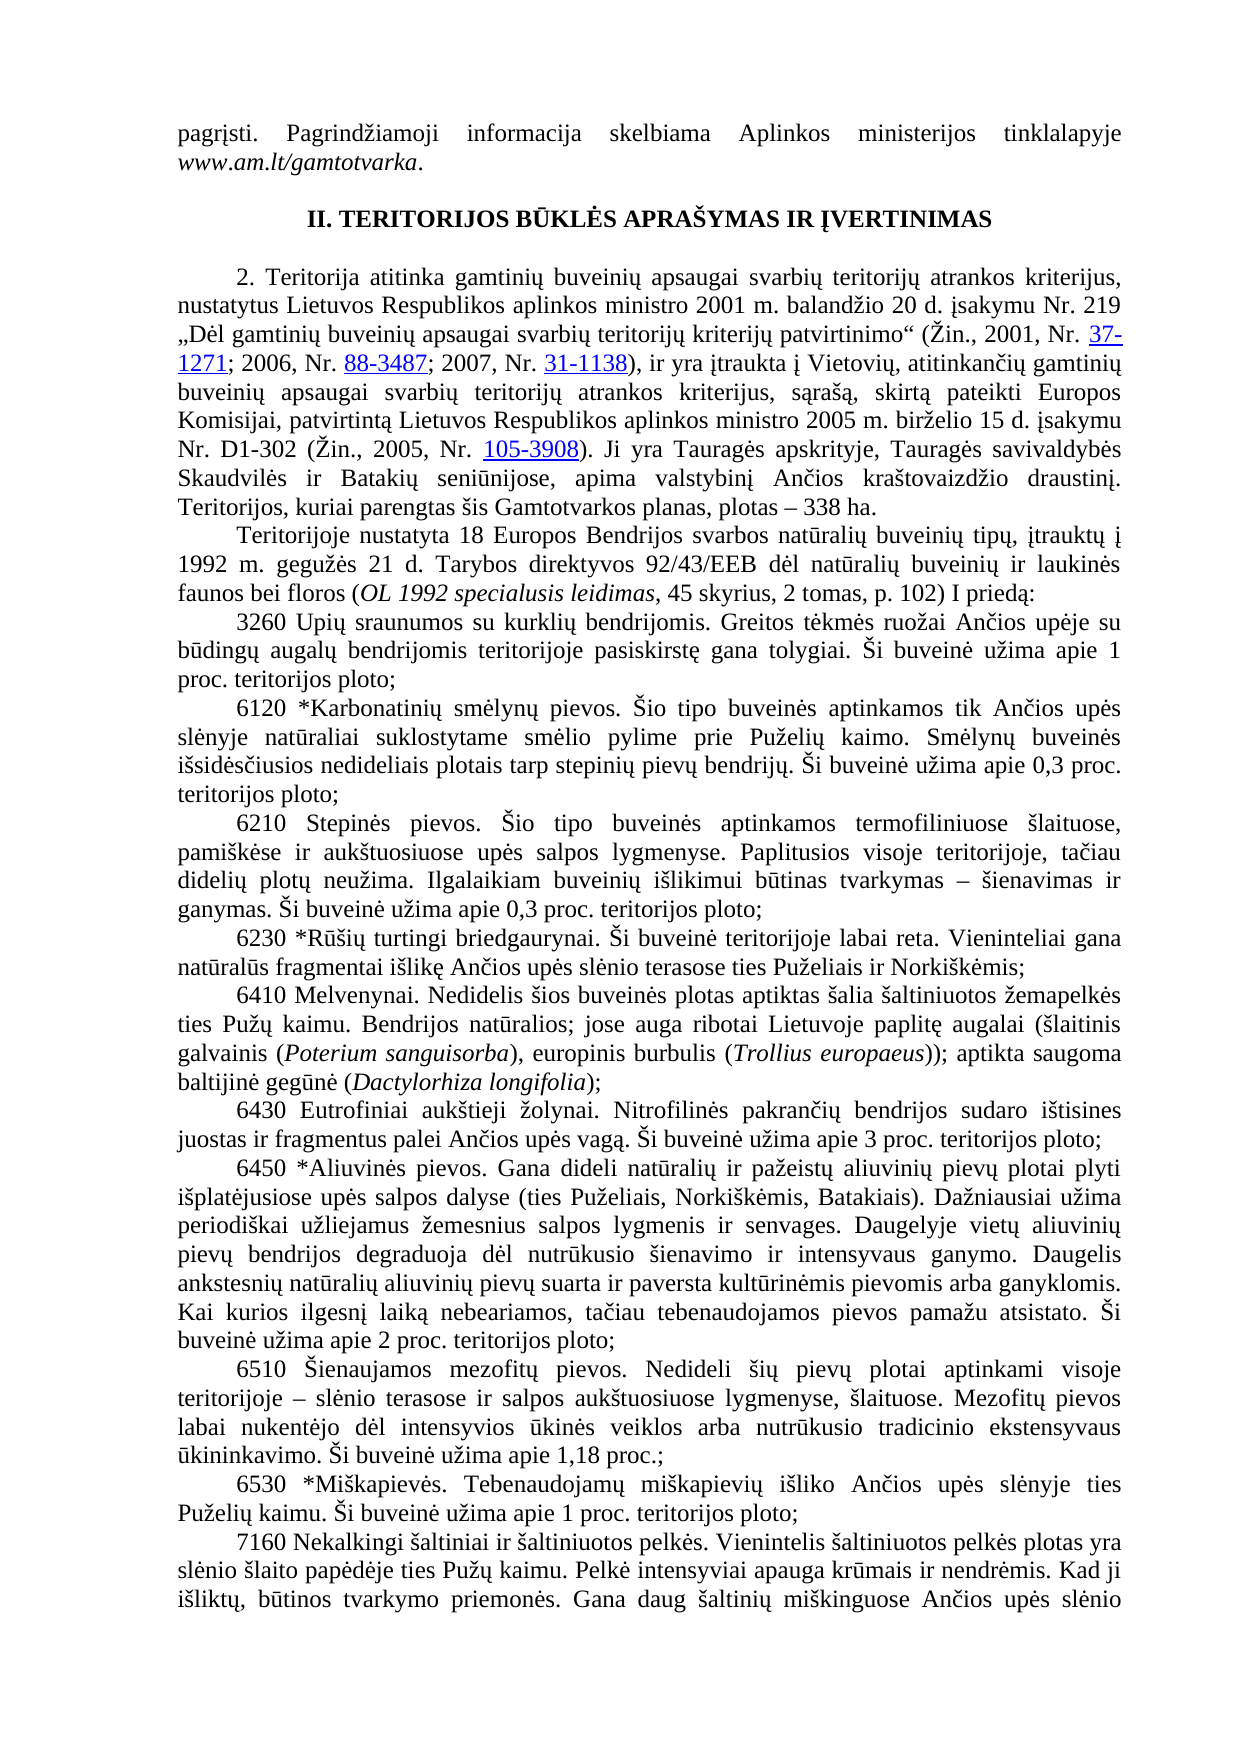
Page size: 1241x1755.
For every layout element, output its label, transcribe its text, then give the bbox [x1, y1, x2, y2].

text 6210 Stepinės pievos. Šio tipo buveinės aptinkamos termofiliniuose šlaituose, pamiškėse ir aukštuosiuose upės salpos lygmenyse. Paplitusios visoje teritorijoje, tačiau didelių plotų neužima. Ilgalaikiam buveinių išlikimui būtinas tvarkymas – šienavimas ir ganymas. Ši buveinė užima apie 0,3 proc. teritorijos ploto; [177, 808, 1122, 923]
text 6410 Melvenynai. Nedidelis šios buveinės plotas aptiktas šalia šaltiniuotos žemapelkės ties Pužų kaimu. Bendrijos natūralios; jose auga ribotai Lietuvoje paplitę augalai (šlaitinis galvainis (Poterium sanguisorba), europinis burbulis (Trollius europaeus)); aptikta saugoma baltijinė gegūnė (Dactylorhiza longifolia); [177, 981, 1122, 1096]
text 6430 Eutrofiniai aukštieji žolynai. Nitrofilinės pakrančių bendrijos sudaro ištisines juostas ir fragmentus palei Ančios upės vagą. Ši buveinė užima apie 3 proc. teritorijos ploto; [177, 1096, 1122, 1153]
text 6230 *Rūšių turtingi briedgaurynai. Ši buveinė teritorijoje labai reta. Vieninteliai gana natūralūs fragmentai išlikę Ančios upės slėnio terasose ties Puželiais ir Norkiškėmis; [177, 923, 1122, 981]
text 2. Teritorija atitinka gamtinių buveinių apsaugai svarbių teritorijų atrankos kriterijus, nustatytus Lietuvos Respublikos aplinkos ministro 2001 m. balandžio 20 d. įsakymu Nr. 219 „Dėl gamtinių buveinių apsaugai svarbių teritorijų kriterijų patvirtinimo“ (Žin., 2001, Nr. 37-1271; 2006, Nr. 88-3487; 2007, Nr. 31-1138), ir yra įtraukta į Vietovių, atitinkančių gamtinių buveinių apsaugai svarbių teritorijų atrankos kriterijus, sąrašą, skirtą pateikti Europos Komisijai, patvirtintą Lietuvos Respublikos aplinkos ministro 2005 m. birželio 15 d. įsakymu Nr. D1-302 (Žin., 2005, Nr. 105-3908). Ji yra Tauragės apskrityje, Tauragės savivaldybės Skaudvilės ir Batakių seniūnijose, apima valstybinį Ančios kraštovaizdžio draustinį. Teritorijos, kuriai parengtas šis Gamtotvarkos planas, plotas – 338 ha. [177, 262, 1122, 521]
text 6530 *Miškapievės. Tebenaudojamų miškapievių išliko Ančios upės slėnyje ties Puželių kaimu. Ši buveinė užima apie 1 proc. teritorijos ploto; [177, 1469, 1122, 1527]
text pagrįsti. Pagrindžiamoji informacija skelbiama Aplinkos ministerijos tinklalapyje www.am.lt/gamtotvarka. [177, 118, 1122, 176]
text II. TERITORIJOS BŪKLĖS APRAŠYMAS IR ĮVERTINIMAS [177, 204, 1122, 233]
text 7160 Nekalkingi šaltiniai ir šaltiniuotos pelkės. Vienintelis šaltiniuotos pelkės plotas yra slėnio šlaito papėdėje ties Pužų kaimu. Pelkė intensyviai apauga krūmais ir nendrėmis. Kad ji išliktų, būtinos tvarkymo priemonės. Gana daug šaltinių miškinguose Ančios upės slėnio [177, 1527, 1122, 1613]
text 6510 Šienaujamos mezofitų pievos. Nedideli šių pievų plotai aptinkami visoje teritorijoje – slėnio terasose ir salpos aukštuosiuose lygmenyse, šlaituose. Mezofitų pievos labai nukentėjo dėl intensyvios ūkinės veiklos arba nutrūkusio tradicinio ekstensyvaus ūkininkavimo. Ši buveinė užima apie 1,18 proc.; [177, 1354, 1122, 1469]
text 3260 Upių sraunumos su kurklių bendrijomis. Greitos tėkmės ruožai Ančios upėje su būdingų augalų bendrijomis teritorijoje pasiskirstę gana tolygiai. Ši buveinė užima apie 1 proc. teritorijos ploto; [177, 607, 1122, 693]
text 6450 *Aliuvinės pievos. Gana dideli natūralių ir pažeistų aliuvinių pievų plotai plyti išplatėjusiose upės salpos dalyse (ties Puželiais, Norkiškėmis, Batakiais). Dažniausiai užima periodiškai užliejamus žemesnius salpos lygmenis ir senvages. Daugelyje vietų aliuvinių pievų bendrijos degraduoja dėl nutrūkusio šienavimo ir intensyvaus ganymo. Daugelis ankstesnių natūralių aliuvinių pievų suarta ir paversta kultūrinėmis pievomis arba ganyklomis. Kai kurios ilgesnį laiką nebeariamos, tačiau tebenaudojamos pievos pamažu atsistato. Ši buveinė užima apie 2 proc. teritorijos ploto; [177, 1153, 1122, 1354]
text 6120 *Karbonatinių smėlynų pievos. Šio tipo buveinės aptinkamos tik Ančios upės slėnyje natūraliai suklostytame smėlio pylime prie Puželių kaimo. Smėlynų buveinės išsidėsčiusios nedideliais plotais tarp stepinių pievų bendrijų. Ši buveinė užima apie 0,3 proc. teritorijos ploto; [177, 693, 1122, 808]
text Teritorijoje nustatyta 18 Europos Bendrijos svarbos natūralių buveinių tipų, įtrauktų į 1992 m. gegužės 21 d. Tarybos direktyvos 92/43/EEB dėl natūralių buveinių ir laukinės faunos bei floros (OL 1992 specialusis leidimas, 45 skyrius, 2 tomas, p. 102) I priedą: [177, 521, 1122, 607]
